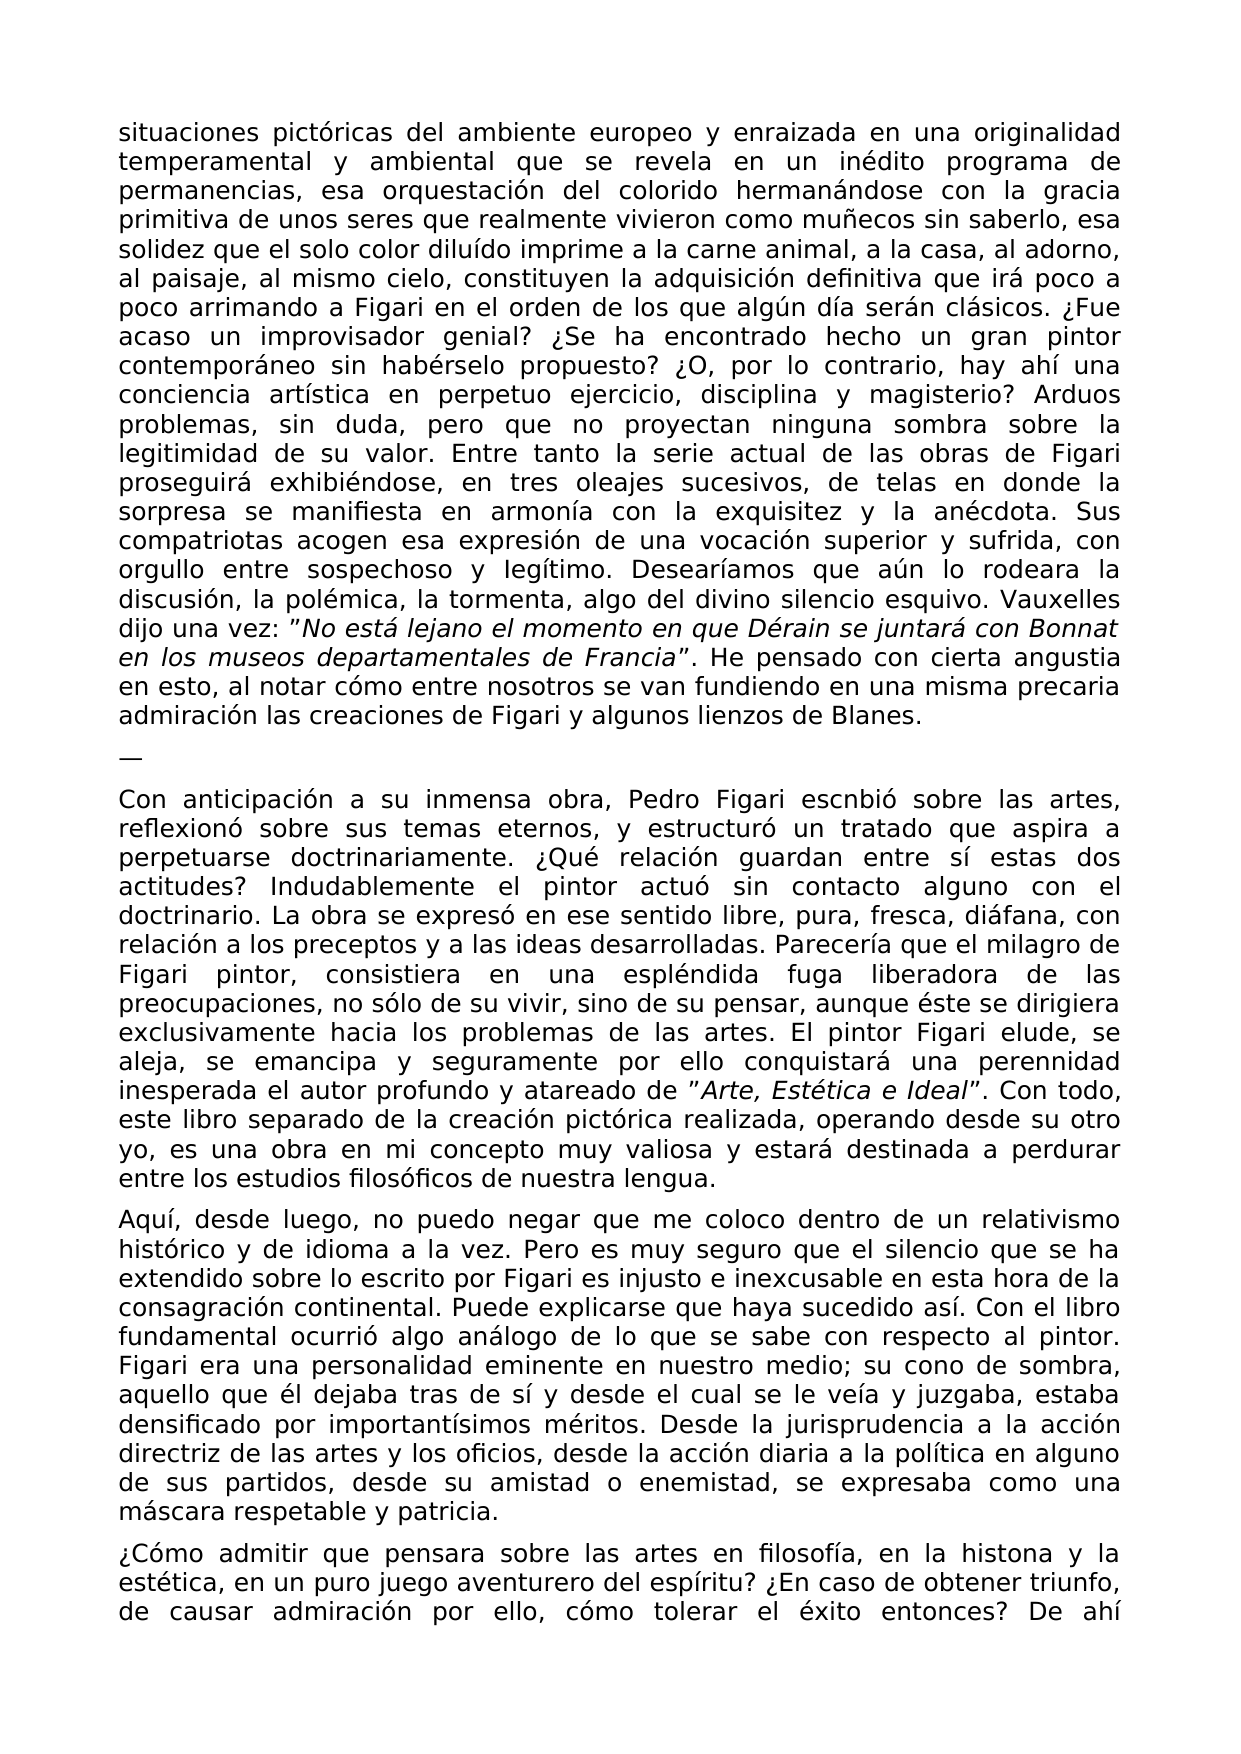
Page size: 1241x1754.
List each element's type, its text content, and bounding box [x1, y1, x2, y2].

text situaciones pictóricas del ambiente europeo y enraizada en una originalidad temperamental y ambiental que se revela en un inédito programa de permanencias, esa orquestación del colorido hermanándose con la gracia primitiva de unos seres que realmente vivieron como muñecos sin saberlo, esa solidez que el solo color diluído imprime a la carne animal, a la casa, al adorno, al paisaje, al mismo cielo, constituyen la adquisición definitiva que irá poco a poco arrimando a Figari en el orden de los que algún día serán clásicos. ¿Fue acaso un improvisador genial? ¿Se ha encontrado hecho un gran pintor contemporáneo sin habérselo propuesto? ¿O, por lo contrario, hay ahí una conciencia artística en perpetuo ejercicio, disciplina y magisterio? Arduos problemas, sin duda, pero que no proyectan ninguna sombra sobre la legitimidad de su valor. Entre tanto la serie actual de las obras de Figari proseguirá exhibiéndose, en tres oleajes sucesivos, de telas en donde la sorpresa se manifiesta en armonía con la exquisitez y la anécdota. Sus compatriotas acogen esa expresión de una vocación superior y sufrida, con orgullo entre sospechoso y Iegítimo. Desearíamos que aún lo rodeara la discusión, la polémica, la tormenta, algo del divino silencio esquivo. Vauxelles dijo una vez: ”No está lejano el momento en que Dérain se juntará con Bonnat en los museos departamentales de Francia”. He pensado con cierta angustia en esto, al notar cómo entre nosotros se van fundiendo en una misma precaria admiración las creaciones de Figari y algunos lienzos de Blanes. [118, 118, 1122, 731]
text Aquí, desde luego, no puedo negar que me coloco dentro de un relativismo histórico y de idioma a la vez. Pero es muy seguro que el silencio que se ha extendido sobre lo escrito por Figari es injusto e inexcusable en esta hora de la consagración continental. Puede explicarse que haya sucedido así. Con el libro fundamental ocurrió algo análogo de lo que se sabe con respecto al pintor. Figari era una personalidad eminente en nuestro medio; su cono de sombra, aquello que él dejaba tras de sí y desde el cual se le veía y juzgaba, estaba densificado por importantísimos méritos. Desde la jurisprudencia a la acción directriz de las artes y los oficios, desde la acción diaria a la política en alguno de sus partidos, desde su amistad o enemistad, se expresaba como una máscara respetable y patricia. [118, 1206, 1122, 1526]
text Con anticipación a su inmensa obra, Pedro Figari escnbió sobre las artes, reflexionó sobre sus temas eternos, y estructuró un tratado que aspira a perpetuarse doctrinariamente. ¿Qué relación guardan entre sí estas dos actitudes? Indudablemente el pintor actuó sin contacto alguno con el doctrinario. La obra se expresó en ese sentido libre, pura, fresca, diáfana, con relación a los preceptos y a las ideas desarrolladas. Parecería que el milagro de Figari pintor, consistiera en una espléndida fuga liberadora de las preocupaciones, no sólo de su vivir, sino de su pensar, aunque éste se dirigiera exclusivamente hacia los problemas de las artes. El pintor Figari elude, se aleja, se emancipa y seguramente por ello conquistará una perennidad inesperada el autor profundo y atareado de ”Arte, Estética e Ideal”. Con todo, este libro separado de la creación pictórica realizada, operando desde su otro yo, es una obra en mi concepto muy valiosa y estará destinada a perdurar entre los estudios filosóficos de nuestra lengua. [118, 785, 1122, 1193]
text — [118, 743, 1122, 772]
text ¿Cómo admitir que pensara sobre las artes en filosofía, en la histona y la estética, en un puro juego aventurero del espíritu? ¿En caso de obtener triunfo, de causar admiración por ello, cómo tolerar el éxito entonces? De ahí [118, 1539, 1122, 1626]
